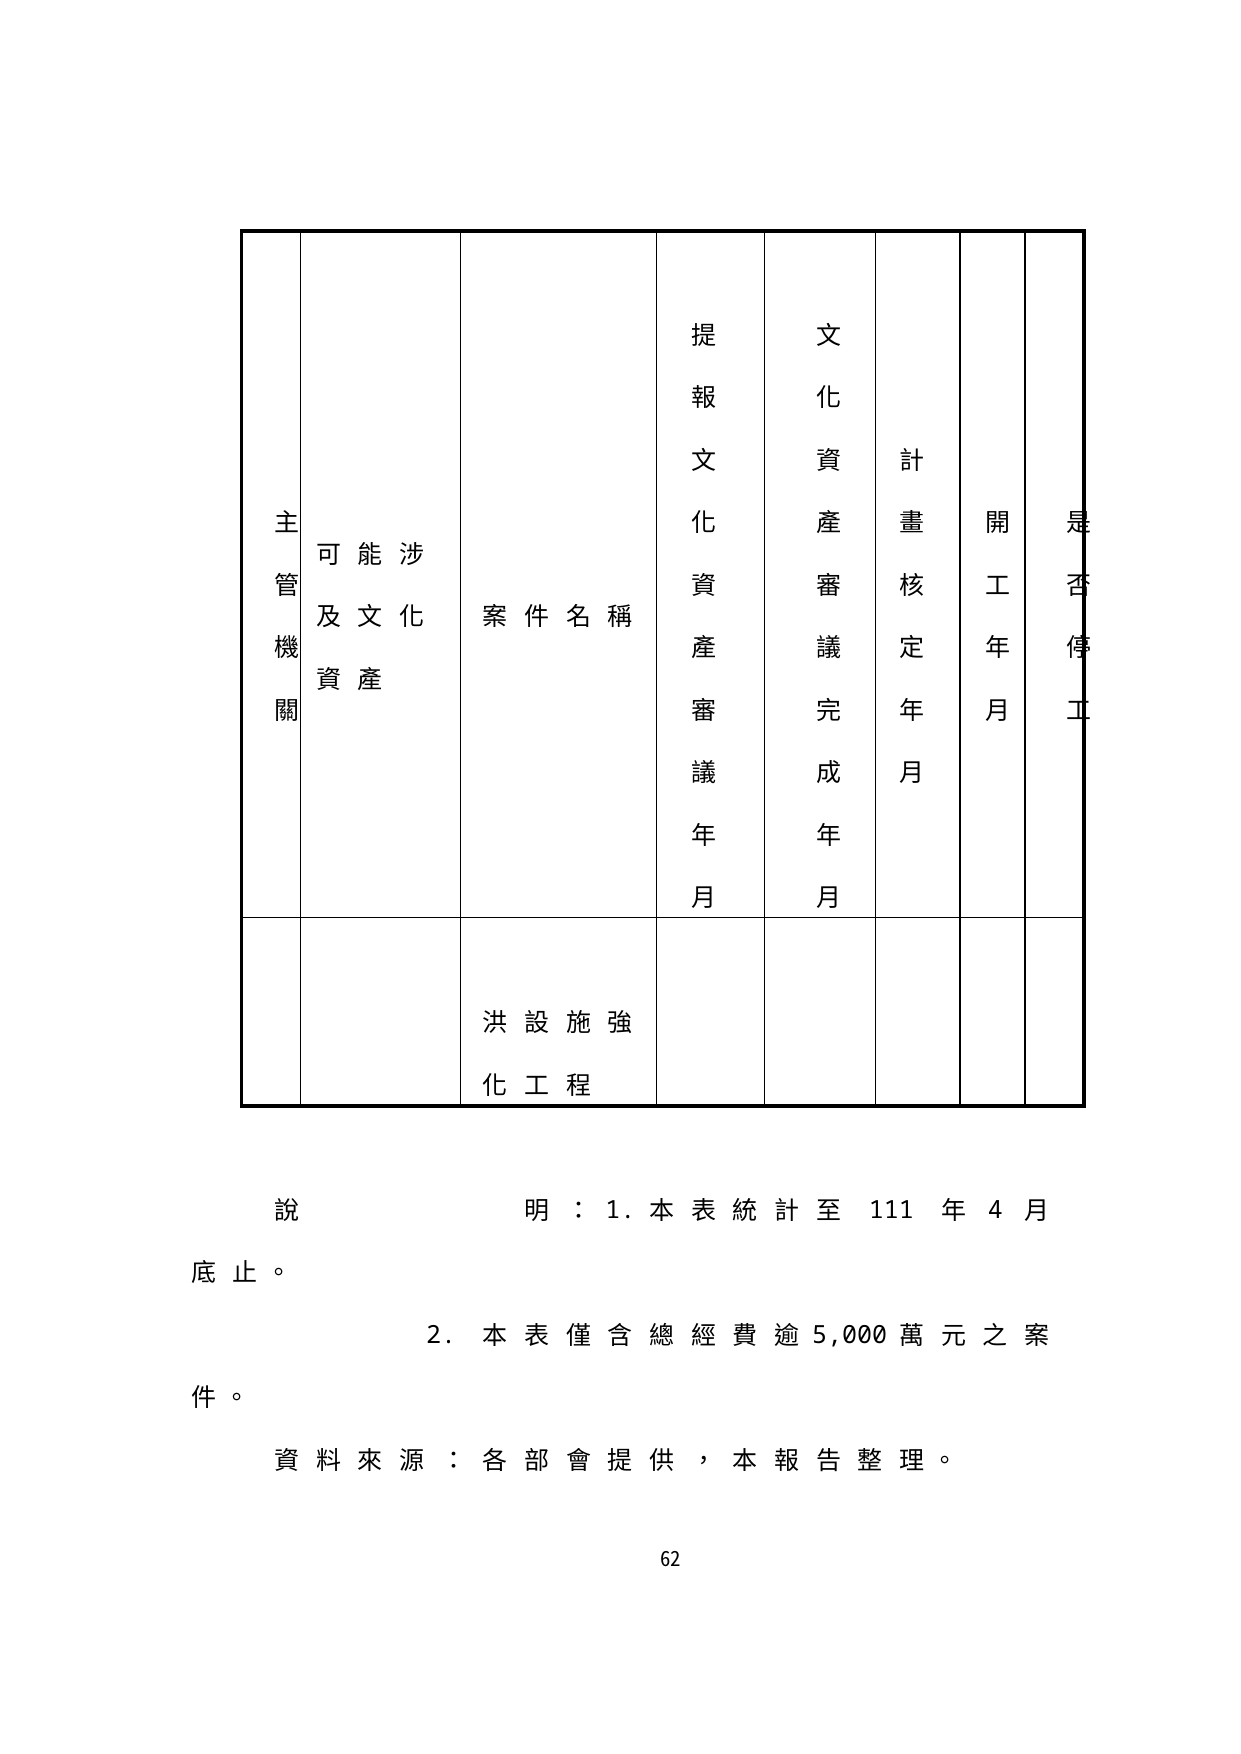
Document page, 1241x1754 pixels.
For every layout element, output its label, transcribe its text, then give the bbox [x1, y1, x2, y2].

table_cell 否 [1026, 918, 1082, 1104]
table_cell [876, 918, 959, 1104]
table_header 可能涉及文化資產 [301, 233, 460, 917]
table_cell [657, 918, 764, 1104]
table_cell 洪設施強化工程 [461, 918, 656, 1104]
table_header 計畫核定年月 [876, 233, 959, 917]
table_header 文化資產審議完成年月 [765, 233, 875, 917]
table_cell [765, 918, 875, 1104]
table_cell [301, 918, 460, 1104]
table_header 提報文化資產審議年月 [657, 233, 764, 917]
text 資料來源：各部會提供，本報告整理。 [183, 1417, 1058, 1479]
table_header 案件名稱 [461, 233, 656, 917]
text 說 明：1.本表統計至111年4月底止。 [183, 1167, 1058, 1292]
table_cell [961, 918, 1024, 1104]
table_cell [243, 918, 300, 1104]
table_header 開工年月 [961, 233, 1024, 917]
table_header 主管機關 [243, 233, 300, 917]
table_header 是否停工 [1026, 233, 1082, 917]
text 2.本表僅含總經費逾5,000萬元之案件。 [183, 1292, 1058, 1417]
